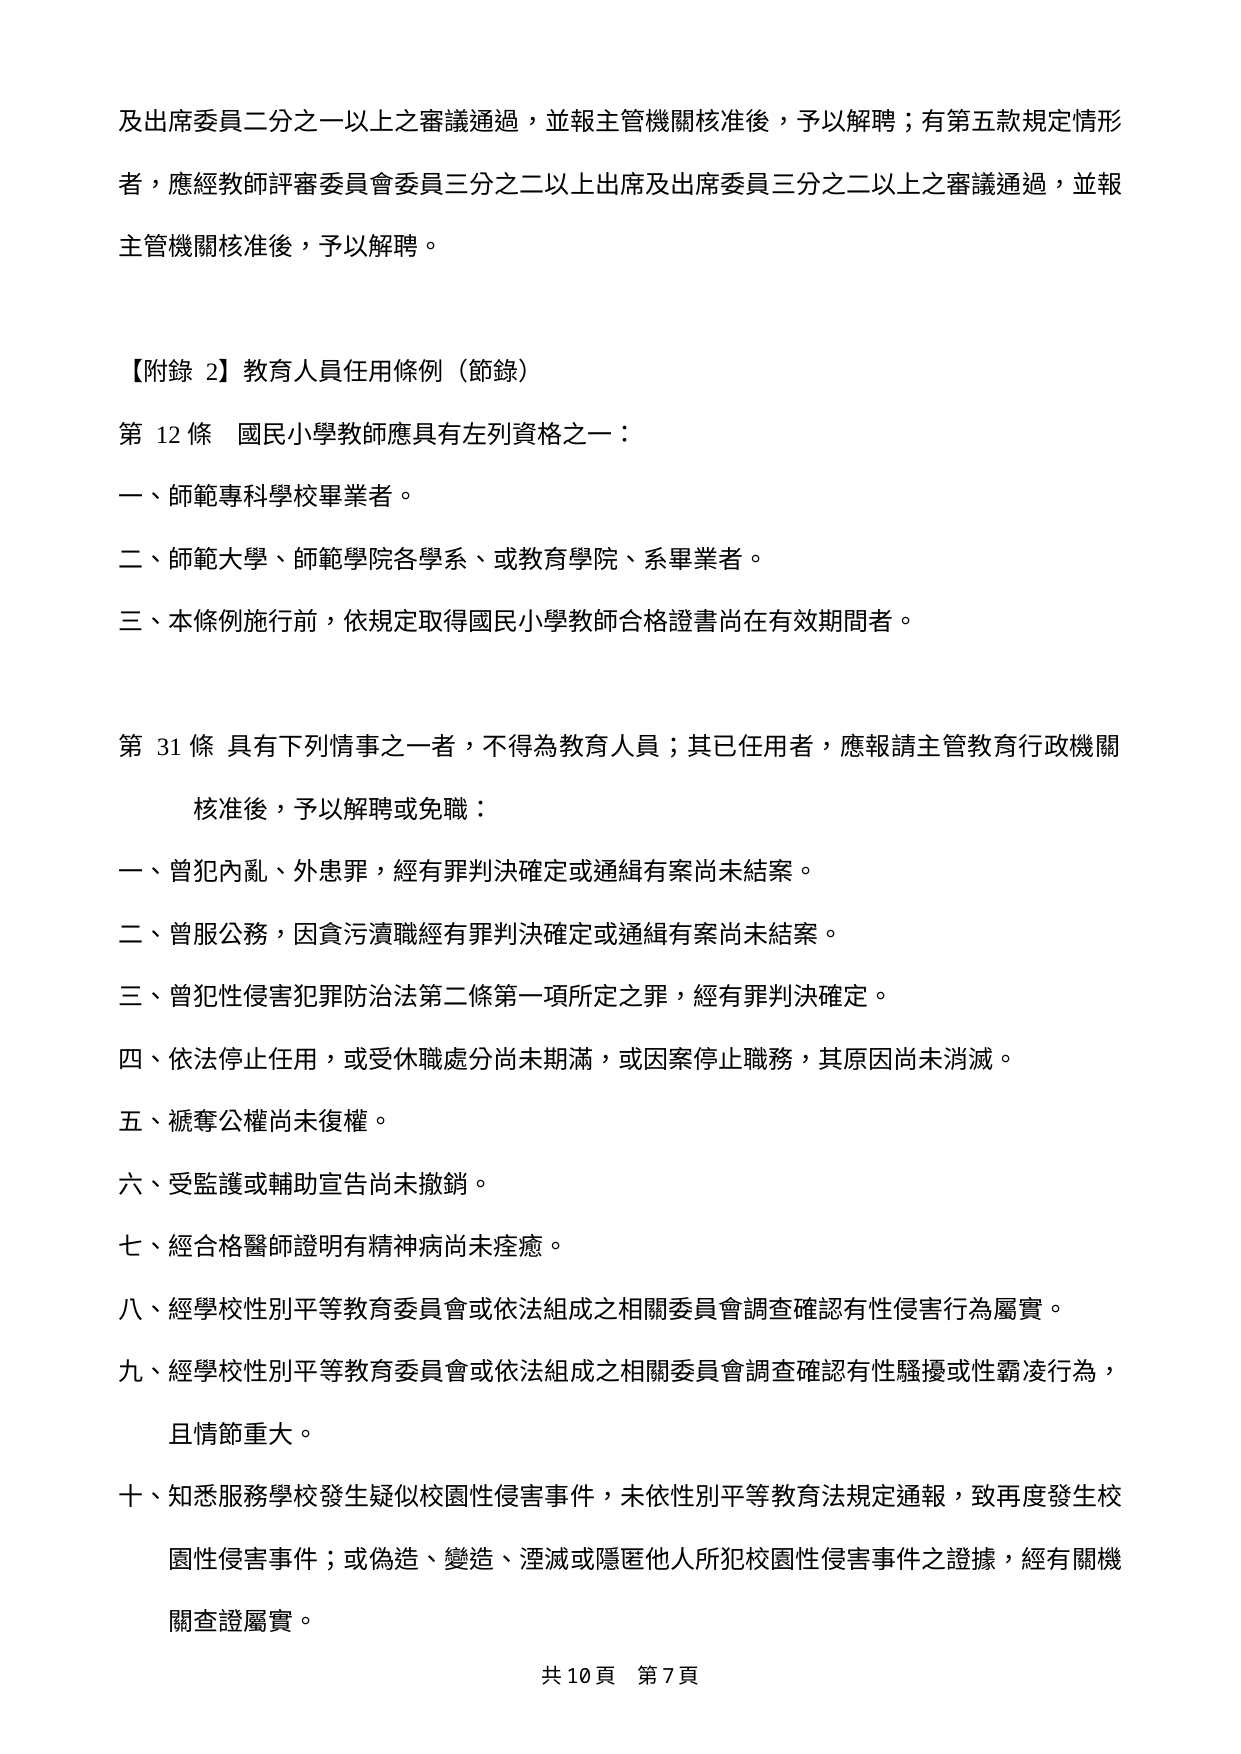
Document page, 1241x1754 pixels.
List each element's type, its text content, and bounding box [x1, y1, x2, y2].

text 十、知悉服務學校發生疑似校園性侵害事件，未依性別平等教育法規定通報，致再度發生校園性侵害事件；或偽造、變造、湮滅或隱匿他人所犯校園性侵害事件之證據，經有關機關查證屬實。 [118, 1453, 1122, 1641]
text 一、曾犯內亂、外患罪，經有罪判決確定或通緝有案尚未結案。 [118, 828, 1122, 891]
text 及出席委員二分之一以上之審議通過，並報主管機關核准後，予以解聘；有第五款規定情形者，應經教師評審委員會委員三分之二以上出席及出席委員三分之二以上之審議通過，並報主管機關核准後，予以解聘。 [118, 78, 1122, 266]
text 第 12 條 國民小學教師應具有左列資格之一： [118, 391, 1122, 453]
text 【附錄 2】教育人員任用條例（節錄） [118, 328, 1122, 391]
text 二、師範大學、師範學院各學系、或教育學院、系畢業者。 [118, 516, 1122, 578]
text 五、褫奪公權尚未復權。 [118, 1078, 1122, 1141]
text 九、經學校性別平等教育委員會或依法組成之相關委員會調查確認有性騷擾或性霸凌行為，且情節重大。 [118, 1328, 1122, 1453]
text 七、經合格醫師證明有精神病尚未痊癒。 [118, 1203, 1122, 1266]
text 四、依法停止任用，或受休職處分尚未期滿，或因案停止職務，其原因尚未消滅。 [118, 1016, 1122, 1078]
text 三、曾犯性侵害犯罪防治法第二條第一項所定之罪，經有罪判決確定。 [118, 953, 1122, 1016]
text 第 31 條 具有下列情事之一者，不得為教育人員；其已任用者，應報請主管教育行政機關核准後，予以解聘或免職： [118, 703, 1122, 828]
text 八、經學校性別平等教育委員會或依法組成之相關委員會調查確認有性侵害行為屬實。 [118, 1266, 1122, 1328]
text 三、本條例施行前，依規定取得國民小學教師合格證書尚在有效期間者。 [118, 578, 1122, 641]
text 二、曾服公務，因貪污瀆職經有罪判決確定或通緝有案尚未結案。 [118, 891, 1122, 953]
text 六、受監護或輔助宣告尚未撤銷。 [118, 1141, 1122, 1203]
text 一、師範專科學校畢業者。 [118, 453, 1122, 516]
